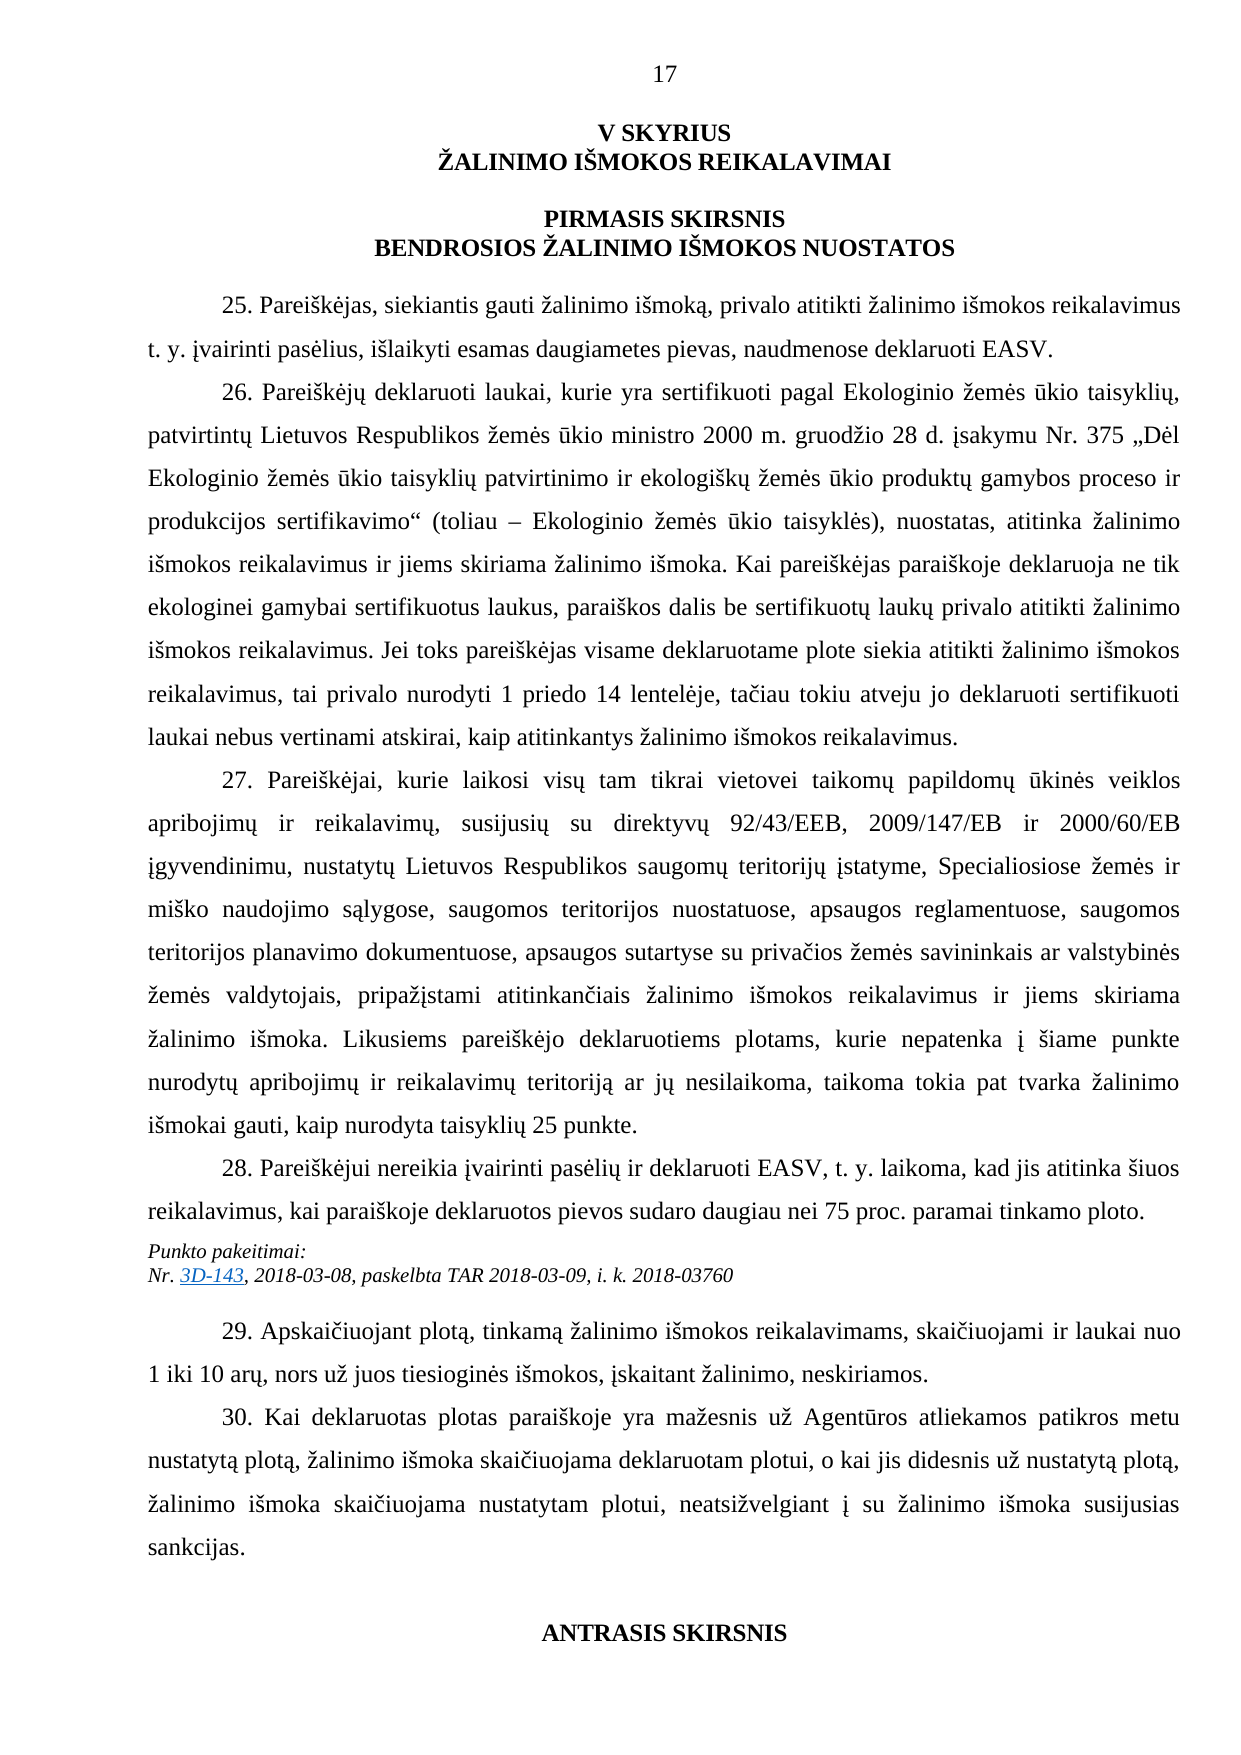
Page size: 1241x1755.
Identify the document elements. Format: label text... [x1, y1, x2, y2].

text Nr. 3D-143, 2018-03-08, paskelbta TAR 2018-03-09, i. k. 2018-03760 [148, 1263, 1181, 1287]
text BENDROSIOS ŽALINIMO IŠMOKOS NUOSTATOS [148, 233, 1181, 262]
text 25. Pareiškėjas, siekiantis gauti žalinimo išmoką, privalo atitikti žalinimo išmokos reikalavimus t. y. įvairinti pasėlius, išlaikyti esamas daugiametes pievas, naudmenose deklaruoti EASV. [148, 291, 1181, 362]
text 26. Pareiškėjų deklaruoti laukai, kurie yra sertifikuoti pagal Ekologinio žemės ūkio taisyklių, patvirtintų Lietuvos Respublikos žemės ūkio ministro 2000 m. gruodžio 28 d. įsakymu Nr. 375 „Dėl Ekologinio žemės ūkio taisyklių patvirtinimo ir ekologiškų žemės ūkio produktų gamybos proceso ir produkcijos sertifikavimo“ (toliau – Ekologinio žemės ūkio taisyklės), nuostatas, atitinka žalinimo išmokos reikalavimus ir jiems skiriama žalinimo išmoka. Kai pareiškėjas paraiškoje deklaruoja ne tik ekologinei gamybai sertifikuotus laukus, paraiškos dalis be sertifikuotų laukų privalo atitikti žalinimo išmokos reikalavimus. Jei toks pareiškėjas visame deklaruotame plote siekia atitikti žalinimo išmokos reikalavimus, tai privalo nurodyti 1 priedo 14 lentelėje, tačiau tokiu atveju jo deklaruoti sertifikuoti laukai nebus vertinami atskirai, kaip atitinkantys žalinimo išmokos reikalavimus. [148, 377, 1181, 751]
text PIRMASIS SKIRSNIS [148, 204, 1181, 233]
text V SKYRIUS [148, 118, 1181, 147]
text 28. Pareiškėjui nereikia įvairinti pasėlių ir deklaruoti EASV, t. y. laikoma, kad jis atitinka šiuos reikalavimus, kai paraiškoje deklaruotos pievos sudaro daugiau nei 75 proc. paramai tinkamo ploto. [148, 1153, 1181, 1225]
text ANTRASIS SKIRSNIS [148, 1618, 1181, 1647]
text Punkto pakeitimai: [148, 1239, 1181, 1263]
text ŽALINIMO IŠMOKOS REIKALAVIMAI [148, 147, 1181, 176]
text 30. Kai deklaruotas plotas paraiškoje yra mažesnis už Agentūros atliekamos patikros metu nustatytą plotą, žalinimo išmoka skaičiuojama deklaruotam plotui, o kai jis didesnis už nustatytą plotą, žalinimo išmoka skaičiuojama nustatytam plotui, neatsižvelgiant į su žalinimo išmoka susijusias sankcijas. [148, 1402, 1181, 1561]
text 27. Pareiškėjai, kurie laikosi visų tam tikrai vietovei taikomų papildomų ūkinės veiklos apribojimų ir reikalavimų, susijusių su direktyvų 92/43/EEB, 2009/147/EB ir 2000/60/EB įgyvendinimu, nustatytų Lietuvos Respublikos saugomų teritorijų įstatyme, Specialiosiose žemės ir miško naudojimo sąlygose, saugomos teritorijos nuostatuose, apsaugos reglamentuose, saugomos teritorijos planavimo dokumentuose, apsaugos sutartyse su privačios žemės savininkais ar valstybinės žemės valdytojais, pripažįstami atitinkančiais žalinimo išmokos reikalavimus ir jiems skiriama žalinimo išmoka. Likusiems pareiškėjo deklaruotiems plotams, kurie nepatenka į šiame punkte nurodytų apribojimų ir reikalavimų teritoriją ar jų nesilaikoma, taikoma tokia pat tvarka žalinimo išmokai gauti, kaip nurodyta taisyklių 25 punkte. [148, 765, 1181, 1139]
text 29. Apskaičiuojant plotą, tinkamą žalinimo išmokos reikalavimams, skaičiuojami ir laukai nuo 1 iki 10 arų, nors už juos tiesioginės išmokos, įskaitant žalinimo, neskiriamos. [148, 1316, 1181, 1388]
